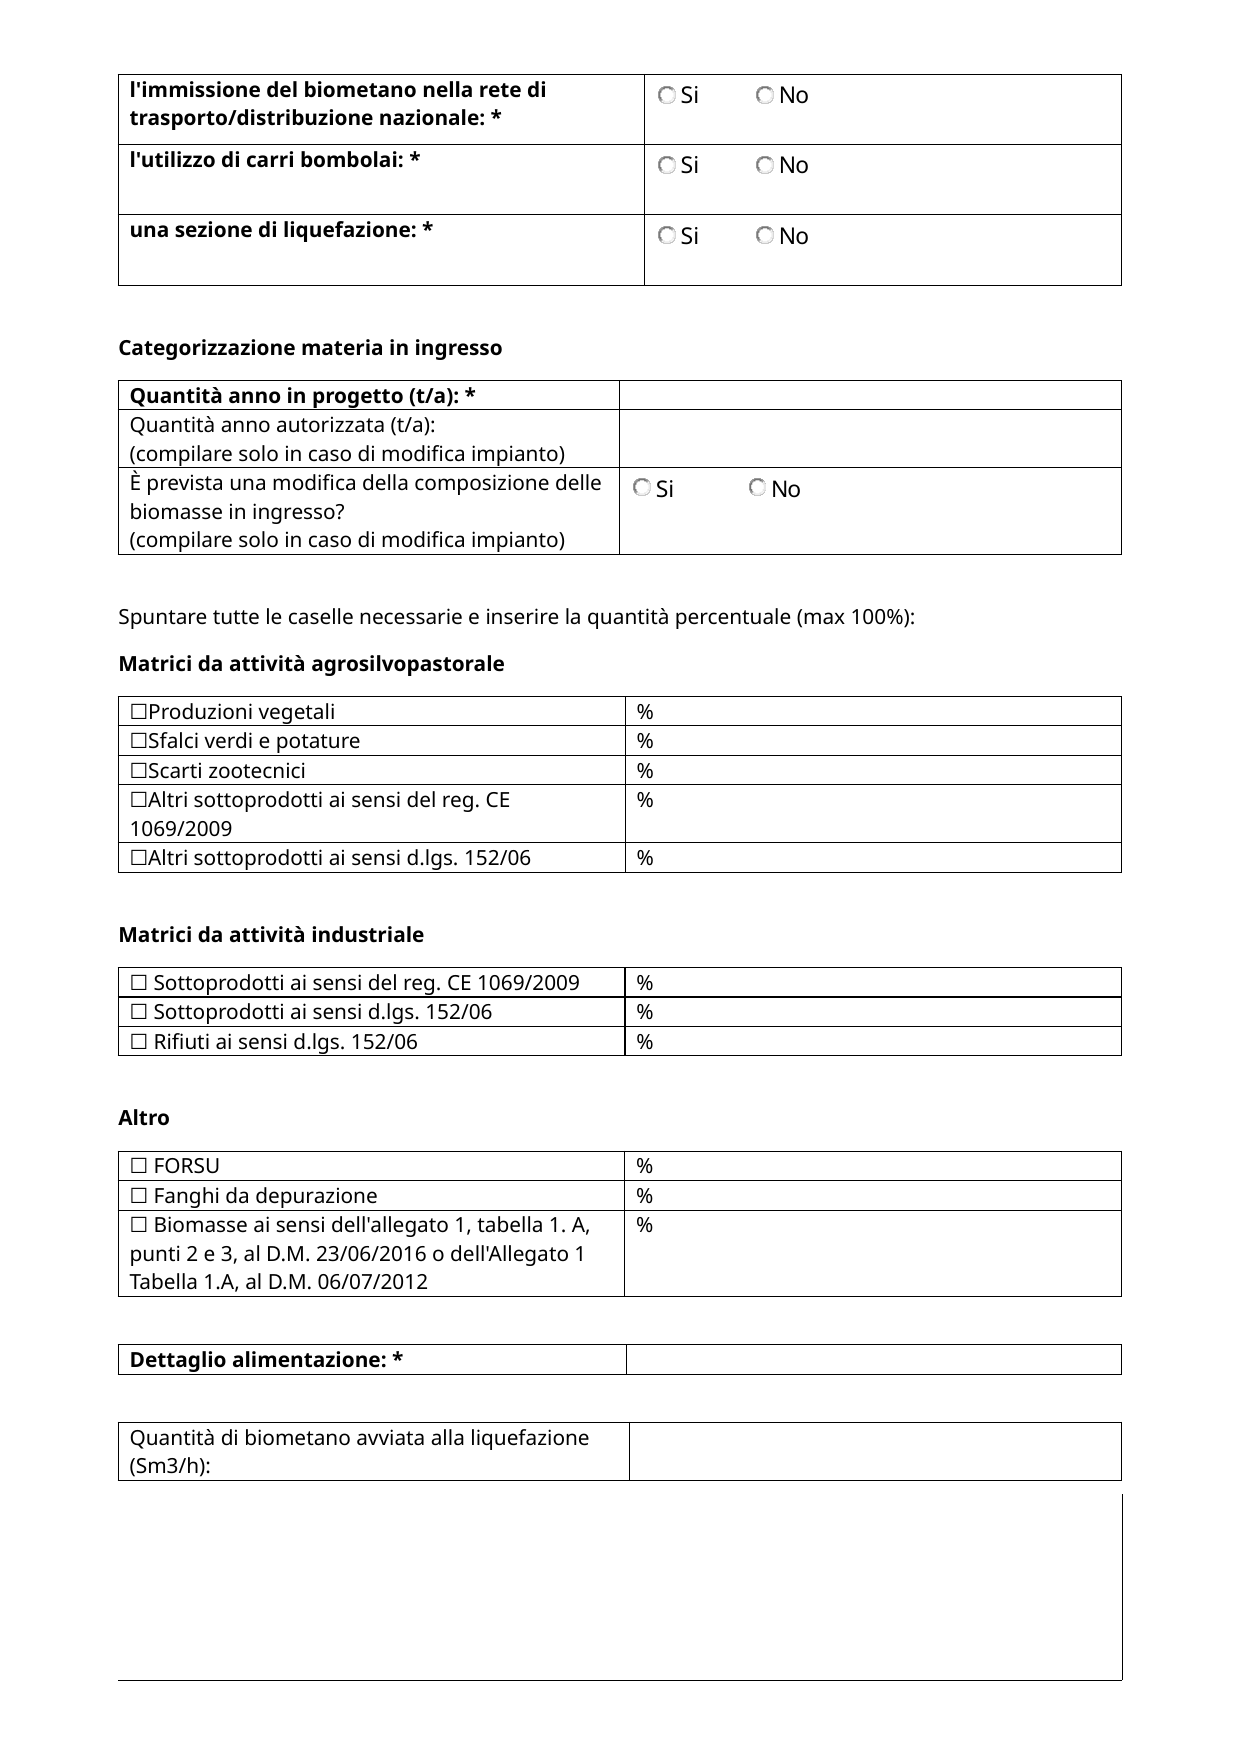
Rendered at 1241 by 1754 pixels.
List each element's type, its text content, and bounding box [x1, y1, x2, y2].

table_header Quantità di biometano avviata alla liquefazione (Sm3/h): [119, 1423, 629, 1479]
table_header ☐ Sottoprodotti ai sensi del reg. CE 1069/2009 [119, 968, 624, 996]
table_cell ☐Scarti zootecnici [119, 756, 625, 784]
table_cell ☐Sfalci verdi e potature [119, 726, 625, 755]
table_cell ☐ Biomasse ai sensi dell'allegato 1, tabella 1. A, punti 2 e 3, al D.M. 23/06/2016 o dell'Allegato 1 Tabella 1.A, al D.M. 06/07/2012 [119, 1211, 624, 1296]
text Matrici da attività industriale [118, 920, 1122, 948]
table_cell È prevista una modifica della composizione delle biomasse in ingresso? (compilare solo in caso di modifica impianto) [119, 468, 619, 554]
table_header [620, 381, 1121, 409]
table_cell [645, 145, 1121, 214]
table_cell una sezione di liquefazione: * [119, 215, 644, 285]
table_header Dettaglio alimentazione: * [119, 1345, 626, 1373]
table_cell ☐ Fanghi da depurazione [119, 1181, 624, 1209]
table_cell [620, 410, 1121, 467]
table_header Quantità anno in progetto (t/a): * [119, 381, 619, 409]
table_header % [626, 697, 1121, 725]
table_cell % [625, 1181, 1121, 1209]
table_cell Quantità anno autorizzata (t/a): (compilare solo in caso di modifica impianto) [119, 410, 619, 467]
table_cell % [626, 726, 1121, 755]
table_cell ☐ Rifiuti ai sensi d.lgs. 152/06 [119, 1027, 624, 1055]
table_header [630, 1423, 1121, 1479]
table_cell ☐Altri sottoprodotti ai sensi d.lgs. 152/06 [119, 843, 625, 872]
table_cell [620, 468, 1121, 554]
table_header [627, 1345, 1121, 1373]
table_cell % [626, 1027, 1121, 1055]
table_cell ☐ Sottoprodotti ai sensi d.lgs. 152/06 [119, 998, 624, 1026]
text Categorizzazione materia in ingresso [118, 333, 1122, 361]
table_cell % [626, 998, 1121, 1026]
table_header ☐Produzioni vegetali [119, 697, 625, 725]
table_cell % [625, 1211, 1121, 1296]
table_cell ☐Altri sottoprodotti ai sensi del reg. CE 1069/2009 [119, 785, 625, 842]
table_header % [626, 968, 1121, 996]
table_header l'immissione del biometano nella rete di trasporto/distribuzione nazionale: * [119, 75, 644, 144]
table_cell % [626, 843, 1121, 872]
text Spuntare tutte le caselle necessarie e inserire la quantità percentuale (max 100%): [118, 602, 1122, 630]
table_header [645, 75, 1121, 144]
table_header ☐ FORSU [119, 1152, 624, 1180]
table_cell l'utilizzo di carri bombolai: * [119, 145, 644, 214]
table_cell % [626, 785, 1121, 842]
table_cell [645, 215, 1121, 285]
text Altro [118, 1103, 1122, 1132]
text Matrici da attività agrosilvopastorale [118, 649, 1122, 677]
table_cell % [626, 756, 1121, 784]
table_header % [625, 1152, 1121, 1180]
